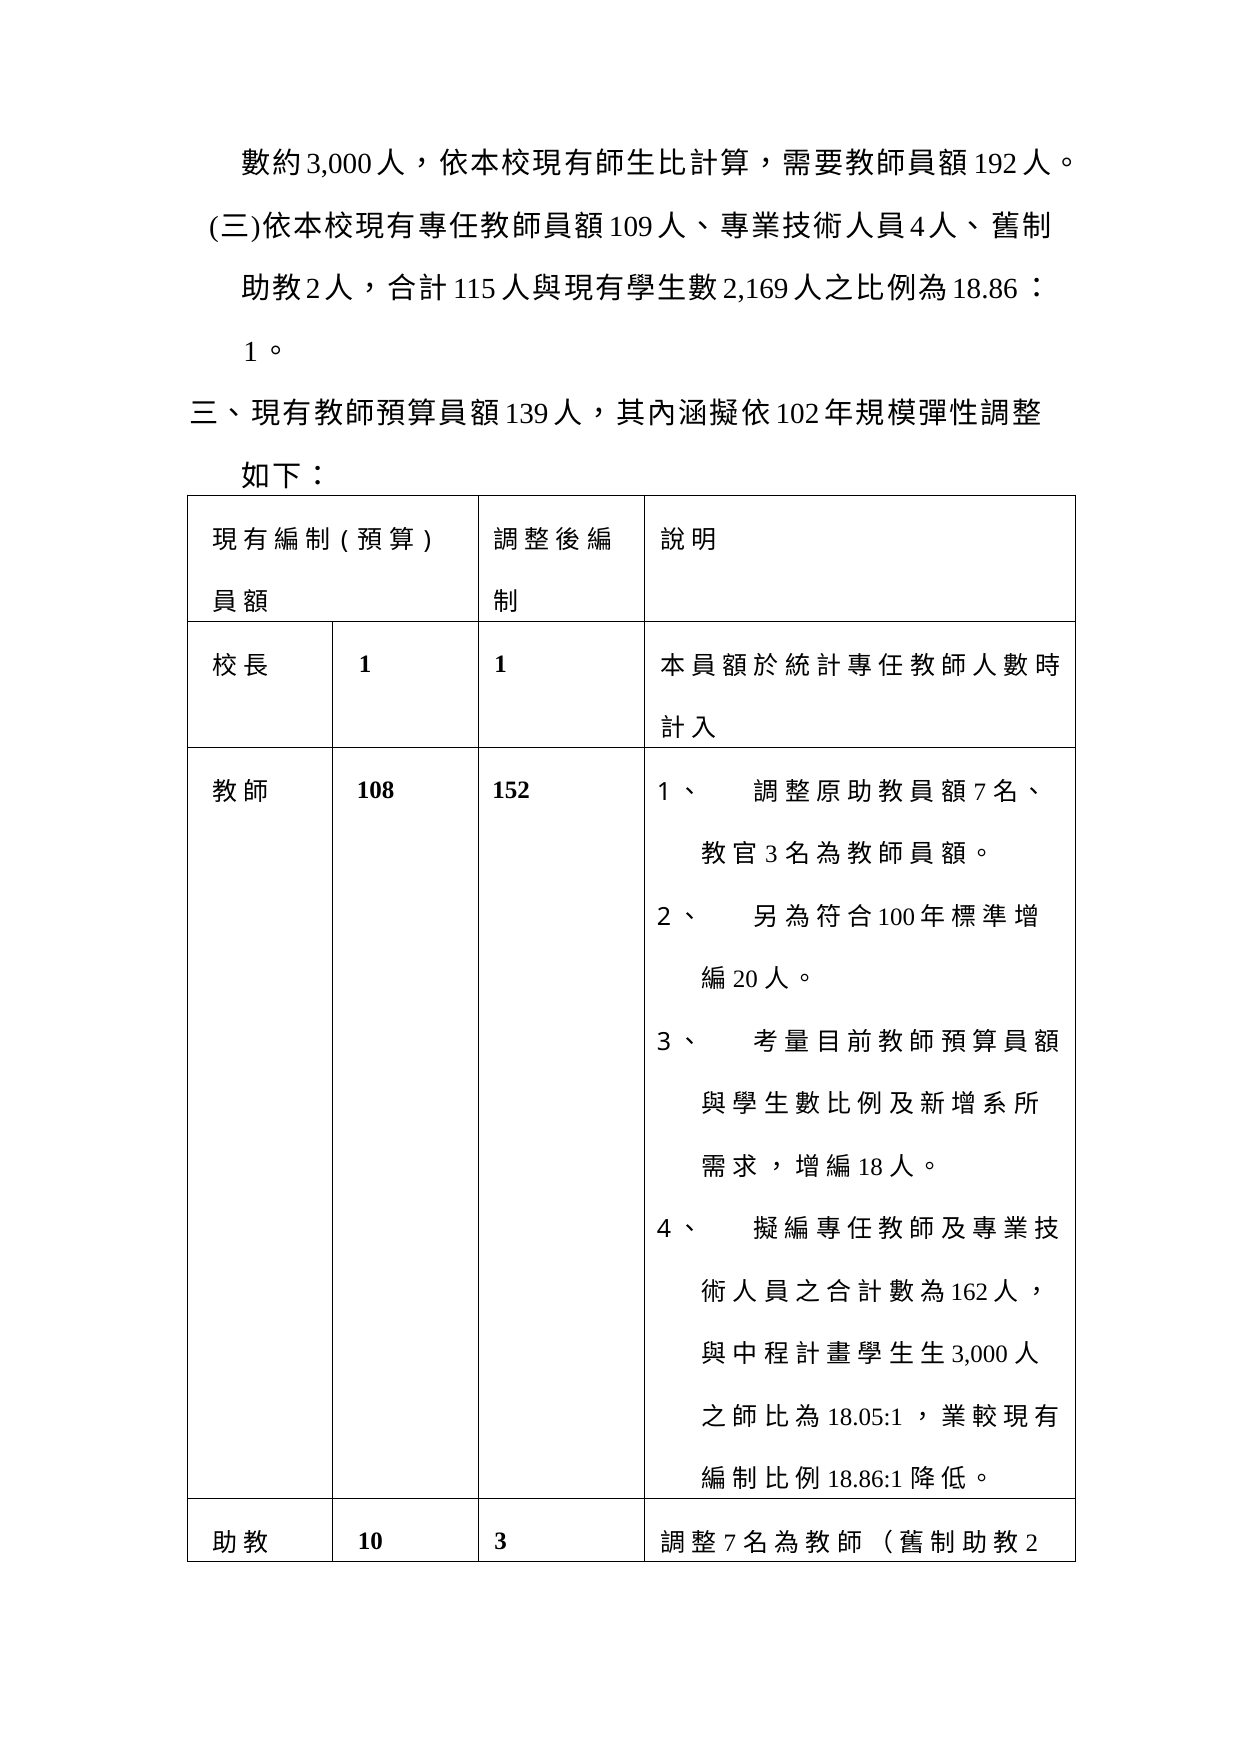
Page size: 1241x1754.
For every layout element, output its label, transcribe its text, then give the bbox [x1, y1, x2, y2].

table_cell 1 [333, 622, 478, 747]
table_cell 152 [479, 748, 644, 1498]
table_cell 1 [479, 622, 644, 747]
table_cell 10 [333, 1499, 478, 1561]
table_cell 本員額於統計專任教師人數時計入 [645, 622, 1075, 747]
table_header 調整後編制 [479, 496, 644, 621]
table_cell 助教 [188, 1499, 332, 1561]
table_cell 108 [333, 748, 478, 1498]
table_cell 3 [479, 1499, 644, 1561]
table_cell 校長 [188, 622, 332, 747]
table_header 說明 [645, 496, 1075, 621]
text 三、現有教師預算員額139人，其內涵擬依102年規模彈性調整如下： [188, 369, 1052, 494]
table_cell 教師 [188, 748, 332, 1498]
table_header 現有編制(預算)員額 [188, 496, 478, 621]
text 數約3,000人，依本校現有師生比計算，需要教師員額192人。 [200, 119, 1052, 182]
text (三)依本校現有專任教師員額109人、專業技術人員4人、舊制助教2人，合計115人與現有學生數2,169人之比例為18.86：1。 [200, 182, 1052, 369]
table_cell 調整原助教員額7名、教官3名為教師員額。 另為符合100年標準增編20人。 考量目前教師預算員額與學生數比例及新增系所需求，增編18人。 擬編專任教師及專業技術人員之合計數為162人，與中程計畫學生生3,000人之師比為18.05:1，業較現有編制比例18.86:1降低。 [645, 748, 1075, 1498]
table_cell 調整7名為教師（舊制助教2 [645, 1499, 1075, 1561]
